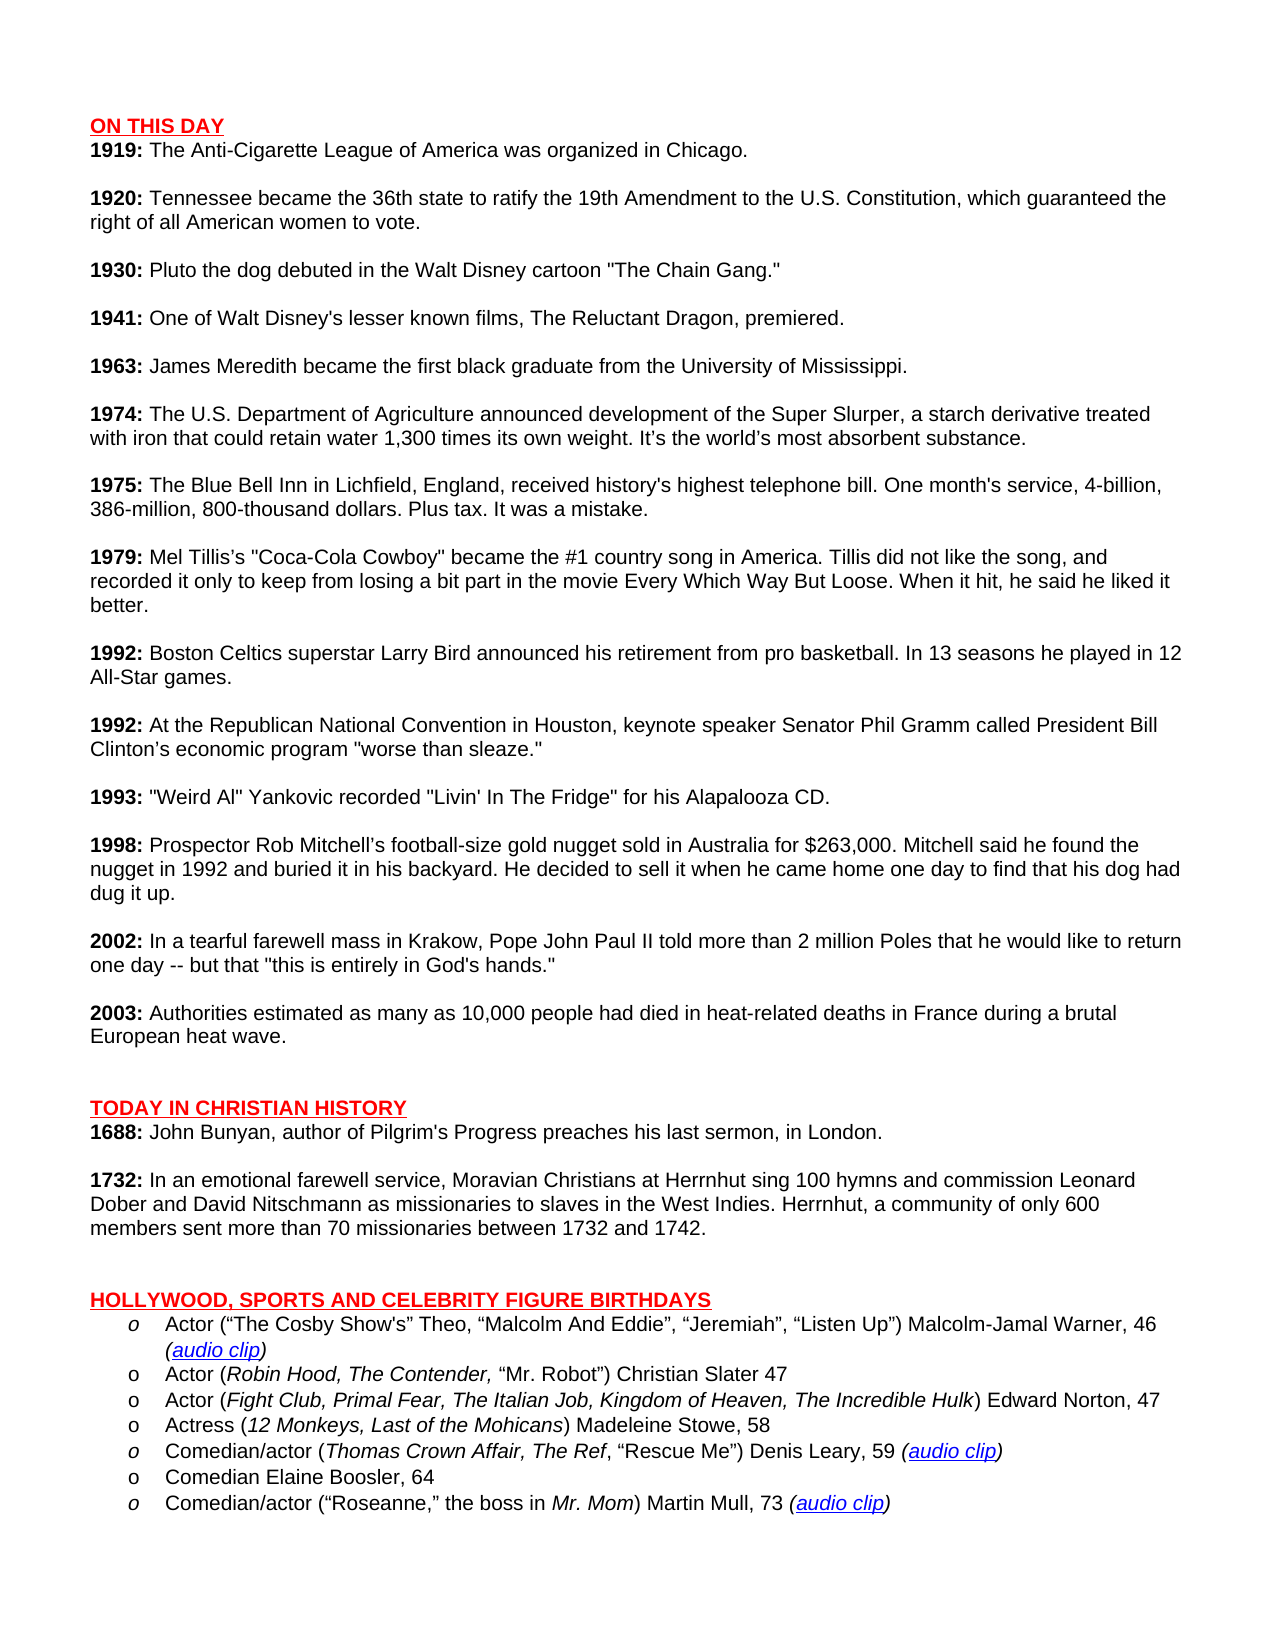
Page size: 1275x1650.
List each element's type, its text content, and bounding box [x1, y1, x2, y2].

text 1998: Prospector Rob Mitchell’s football-size gold nugget sold in Australia for $263,000. Mitchell said he found the nugget in 1992 and buried it in his backyard. He decided to sell it when he came home one day to find that his dog had dug it up. [90, 833, 1185, 904]
list Actor (“The Cosby Show's” Theo, “Malcolm And Eddie”, “Jeremiah”, “Listen Up”) Malcolm-Jamal Warner, 46 (audio clip) [127, 1312, 1185, 1362]
list Comedian/actor (Thomas Crown Affair, The Ref, “Rescue Me”) Denis Leary, 59 (audio clip) [127, 1439, 1185, 1465]
list Actor (Fight Club, Primal Fear, The Italian Job, Kingdom of Heaven, The Incredible Hulk) Edward Norton, 47 [127, 1387, 1185, 1413]
text 1993: "Weird Al" Yankovic recorded "Livin' In The Fridge" for his Alapalooza CD. [90, 785, 1185, 809]
text 1979: Mel Tillis’s "Coca-Cola Cowboy" became the #1 country song in America. Tillis did not like the song, and recorded it only to keep from losing a bit part in the movie Every Which Way But Loose. When it hit, he said he liked it better. [90, 545, 1185, 617]
text 1941: One of Walt Disney's lesser known films, The Reluctant Dragon, premiered. [90, 306, 1185, 329]
text HOLLYWOOD, SPORTS AND CELEBRITY FIGURE BIRTHDAYS [90, 1288, 1185, 1312]
list Comedian Elaine Boosler, 64 [127, 1465, 1185, 1491]
text 2003: Authorities estimated as many as 10,000 people had died in heat-related deaths in France during a brutal European heat wave. [90, 1000, 1185, 1048]
text 1963: James Meredith became the first black graduate from the University of Mississippi. [90, 353, 1185, 377]
text 1975: The Blue Bell Inn in Lichfield, England, received history's highest telephone bill. One month's service, 4-billion, 386-million, 800-thousand dollars. Plus tax. It was a mistake. [90, 473, 1185, 521]
text 1919: The Anti-Cigarette League of America was organized in Chicago. [90, 138, 1185, 162]
list Actor (Robin Hood, The Contender, “Mr. Robot”) Christian Slater 47 [127, 1362, 1185, 1387]
text 1930: Pluto the dog debuted in the Walt Disney cartoon "The Chain Gang." [90, 258, 1185, 282]
text 2002: In a tearful farewell mass in Krakow, Pope John Paul II told more than 2 million Poles that he would like to return one day -- but that "this is entirely in God's hands." [90, 928, 1185, 976]
text 1992: Boston Celtics superstar Larry Bird announced his retirement from pro basketball. In 13 seasons he played in 12 All-Star games. [90, 641, 1185, 689]
text 1920: Tennessee became the 36th state to ratify the 19th Amendment to the U.S. Constitution, which guaranteed the right of all American women to vote. [90, 186, 1185, 234]
text ON THIS DAY [90, 114, 1185, 138]
text 1992: At the Republican National Convention in Houston, keynote speaker Senator Phil Gramm called President Bill Clinton’s economic program "worse than sleaze." [90, 713, 1185, 761]
text TODAY IN CHRISTIAN HISTORY [90, 1096, 1185, 1120]
text 1974: The U.S. Department of Agriculture announced development of the Super Slurper, a starch derivative treated with iron that could retain water 1,300 times its own weight. It’s the world’s most absorbent substance. [90, 401, 1185, 449]
text 1732: In an emotional farewell service, Moravian Christians at Herrnhut sing 100 hymns and commission Leonard Dober and David Nitschmann as missionaries to slaves in the West Indies. Herrnhut, a community of only 600 members sent more than 70 missionaries between 1732 and 1742. [90, 1168, 1185, 1240]
list Actress (12 Monkeys, Last of the Mohicans) Madeleine Stowe, 58 [127, 1413, 1185, 1439]
list Comedian/actor (“Roseanne,” the boss in Mr. Mom) Martin Mull, 73 (audio clip) [127, 1491, 1185, 1517]
text 1688: John Bunyan, author of Pilgrim's Progress preaches his last sermon, in London. [90, 1120, 1185, 1144]
